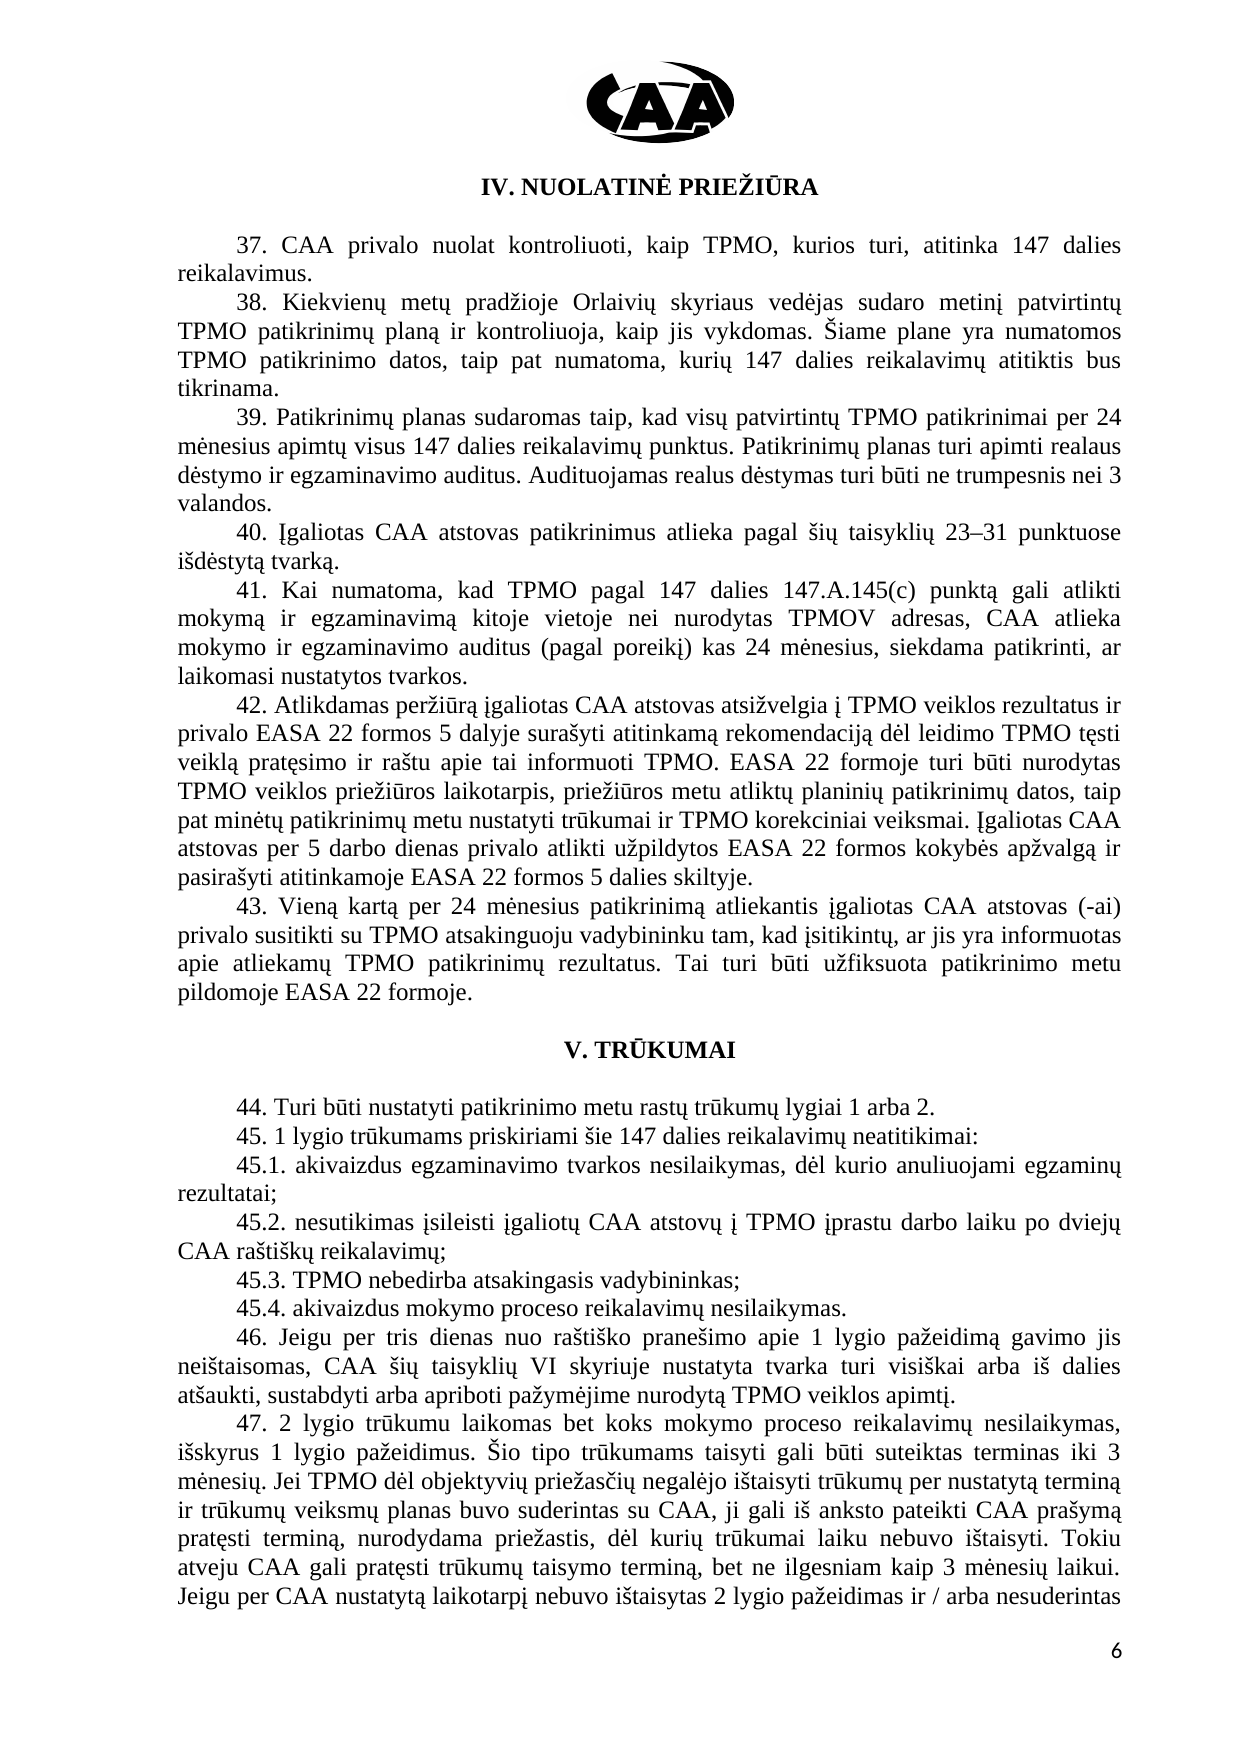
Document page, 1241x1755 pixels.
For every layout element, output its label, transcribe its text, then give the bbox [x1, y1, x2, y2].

text 45.3. TPMO nebedirba atsakingasis vadybininkas; [177, 1265, 1122, 1293]
text 42. Atlikdamas peržiūrą įgaliotas CAA atstovas atsižvelgia į TPMO veiklos rezultatus ir privalo EASA 22 formos 5 dalyje surašyti atitinkamą rekomendaciją dėl leidimo TPMO tęsti veiklą pratęsimo ir raštu apie tai informuoti TPMO. EASA 22 formoje turi būti nurodytas TPMO veiklos priežiūros laikotarpis, priežiūros metu atliktų planinių patikrinimų datos, taip pat minėtų patikrinimų metu nustatyti trūkumai ir TPMO korekciniai veiksmai. Įgaliotas CAA atstovas per 5 darbo dienas privalo atlikti užpildytos EASA 22 formos kokybės apžvalgą ir pasirašyti atitinkamoje EASA 22 formos 5 dalies skiltyje. [177, 690, 1122, 891]
text 38. Kiekvienų metų pradžioje Orlaivių skyriaus vedėjas sudaro metinį patvirtintų TPMO patikrinimų planą ir kontroliuoja, kaip jis vykdomas. Šiame plane yra numatomos TPMO patikrinimo datos, taip pat numatoma, kurių 147 dalies reikalavimų atitiktis bus tikrinama. [177, 287, 1122, 402]
text 45. 1 lygio trūkumams priskiriami šie 147 dalies reikalavimų neatitikimai: [177, 1121, 1122, 1150]
text 45.2. nesutikimas įsileisti įgaliotų CAA atstovų į TPMO įprastu darbo laiku po dviejų CAA raštiškų reikalavimų; [177, 1207, 1122, 1265]
text IV. NUOLATINĖ PRIEŽIŪRA [177, 172, 1122, 201]
text 45.1. akivaizdus egzaminavimo tvarkos nesilaikymas, dėl kurio anuliuojami egzaminų rezultatai; [177, 1150, 1122, 1207]
text 37. CAA privalo nuolat kontroliuoti, kaip TPMO, kurios turi, atitinka 147 dalies reikalavimus. [177, 230, 1122, 287]
text 44. Turi būti nustatyti patikrinimo metu rastų trūkumų lygiai 1 arba 2. [177, 1092, 1122, 1121]
text V. TRŪKUMAI [177, 1035, 1122, 1063]
text 45.4. akivaizdus mokymo proceso reikalavimų nesilaikymas. [177, 1293, 1122, 1322]
text 46. Jeigu per tris dienas nuo raštiško pranešimo apie 1 lygio pažeidimą gavimo jis neištaisomas, CAA šių taisyklių VI skyriuje nustatyta tvarka turi visiškai arba iš dalies atšaukti, sustabdyti arba apriboti pažymėjime nurodytą TPMO veiklos apimtį. [177, 1322, 1122, 1408]
text 41. Kai numatoma, kad TPMO pagal 147 dalies 147.A.145(c) punktą gali atlikti mokymą ir egzaminavimą kitoje vietoje nei nurodytas TPMOV adresas, CAA atlieka mokymo ir egzaminavimo auditus (pagal poreikį) kas 24 mėnesius, siekdama patikrinti, ar laikomasi nustatytos tvarkos. [177, 575, 1122, 690]
text 40. Įgaliotas CAA atstovas patikrinimus atlieka pagal šių taisyklių 23–31 punktuose išdėstytą tvarką. [177, 517, 1122, 575]
text 43. Vieną kartą per 24 mėnesius patikrinimą atliekantis įgaliotas CAA atstovas (-ai) privalo susitikti su TPMO atsakinguoju vadybininku tam, kad įsitikintų, ar jis yra informuotas apie atliekamų TPMO patikrinimų rezultatus. Tai turi būti užfiksuota patikrinimo metu pildomoje EASA 22 formoje. [177, 891, 1122, 1006]
text 39. Patikrinimų planas sudaromas taip, kad visų patvirtintų TPMO patikrinimai per 24 mėnesius apimtų visus 147 dalies reikalavimų punktus. Patikrinimų planas turi apimti realaus dėstymo ir egzaminavimo auditus. Audituojamas realus dėstymas turi būti ne trumpesnis nei 3 valandos. [177, 402, 1122, 517]
text 47. 2 lygio trūkumu laikomas bet koks mokymo proceso reikalavimų nesilaikymas, išskyrus 1 lygio pažeidimus. Šio tipo trūkumams taisyti gali būti suteiktas terminas iki 3 mėnesių. Jei TPMO dėl objektyvių priežasčių negalėjo ištaisyti trūkumų per nustatytą terminą ir trūkumų veiksmų planas buvo suderintas su CAA, ji gali iš anksto pateikti CAA prašymą pratęsti terminą, nurodydama priežastis, dėl kurių trūkumai laiku nebuvo ištaisyti. Tokiu atveju CAA gali pratęsti trūkumų taisymo terminą, bet ne ilgesniam kaip 3 mėnesių laikui. Jeigu per CAA nustatytą laikotarpį nebuvo ištaisytas 2 lygio pažeidimas ir / arba nesuderintas [177, 1408, 1122, 1610]
